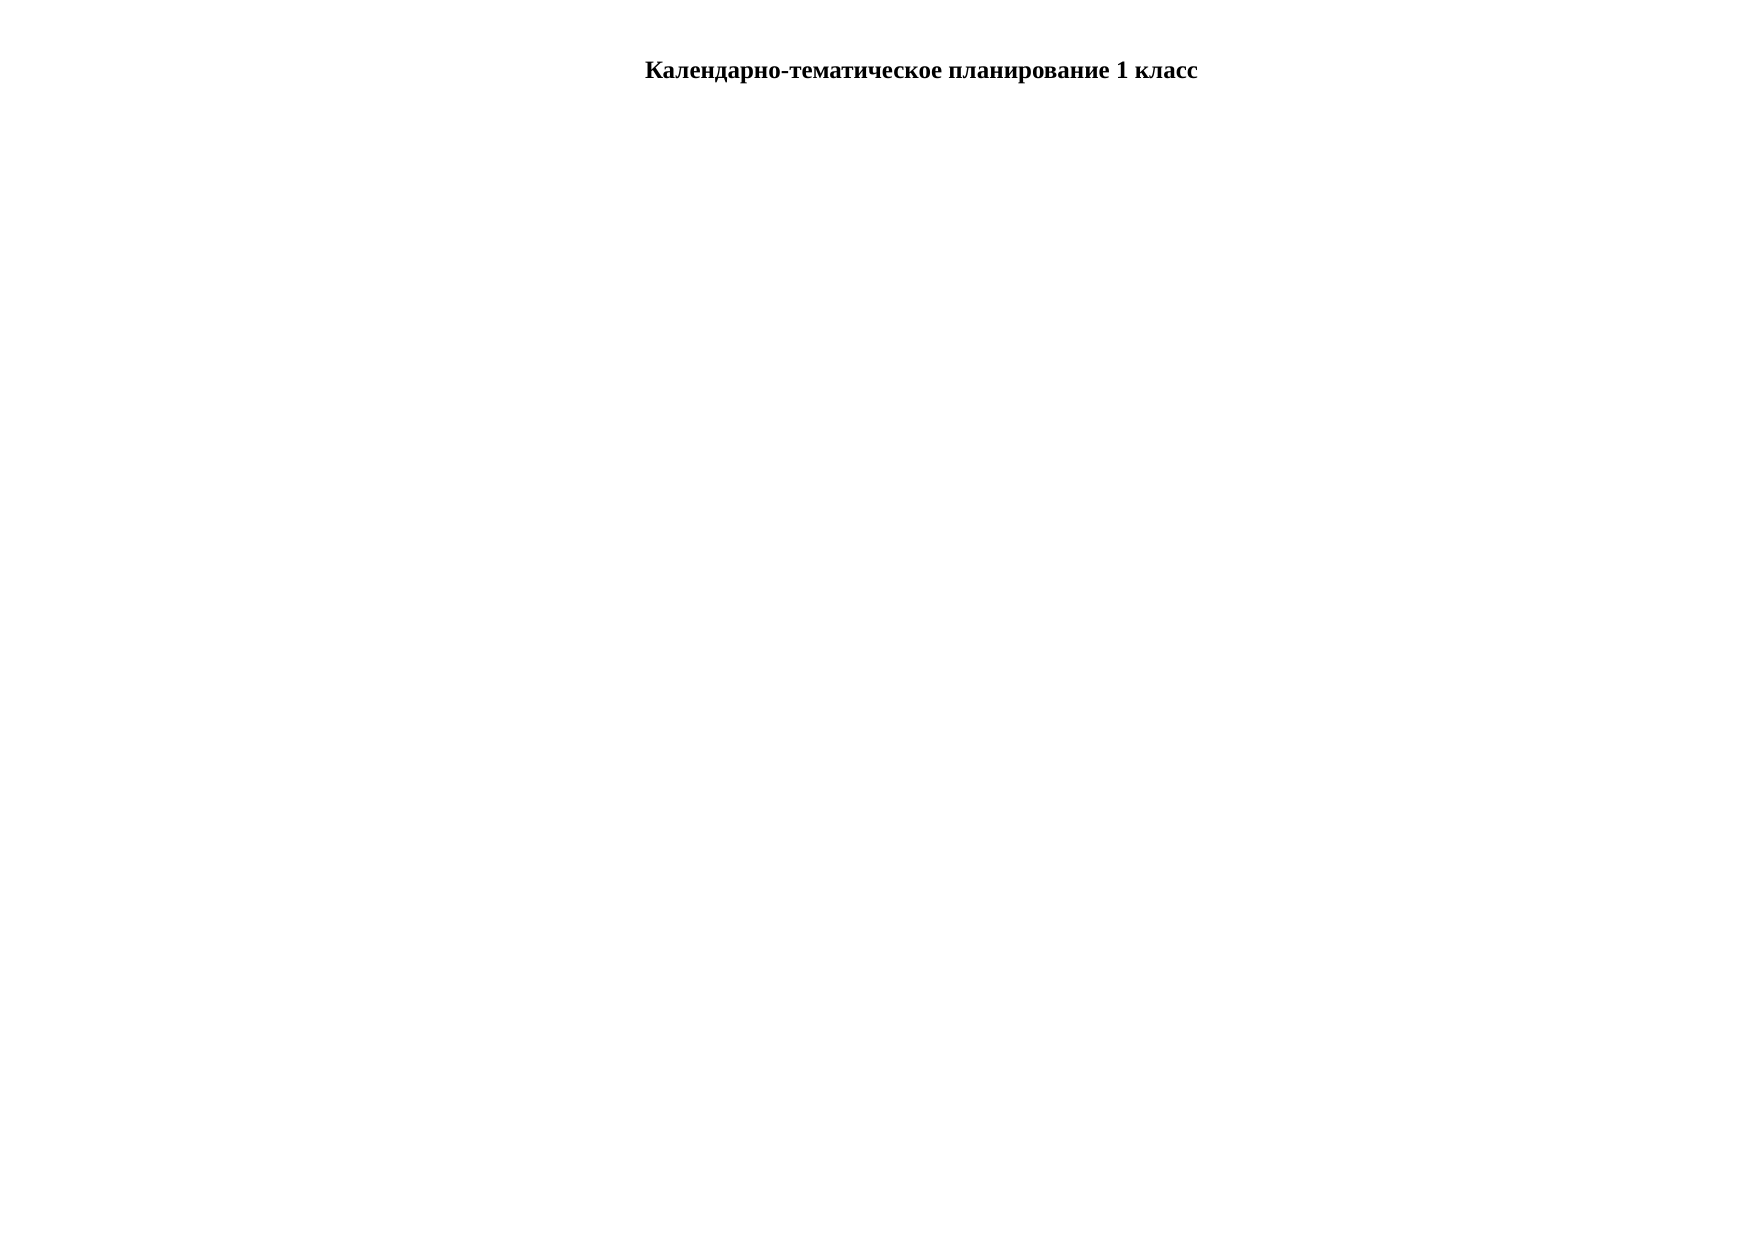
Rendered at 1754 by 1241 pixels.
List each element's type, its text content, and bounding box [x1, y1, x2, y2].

text Календарно-тематическое планирование 1 класс [177, 56, 1665, 84]
